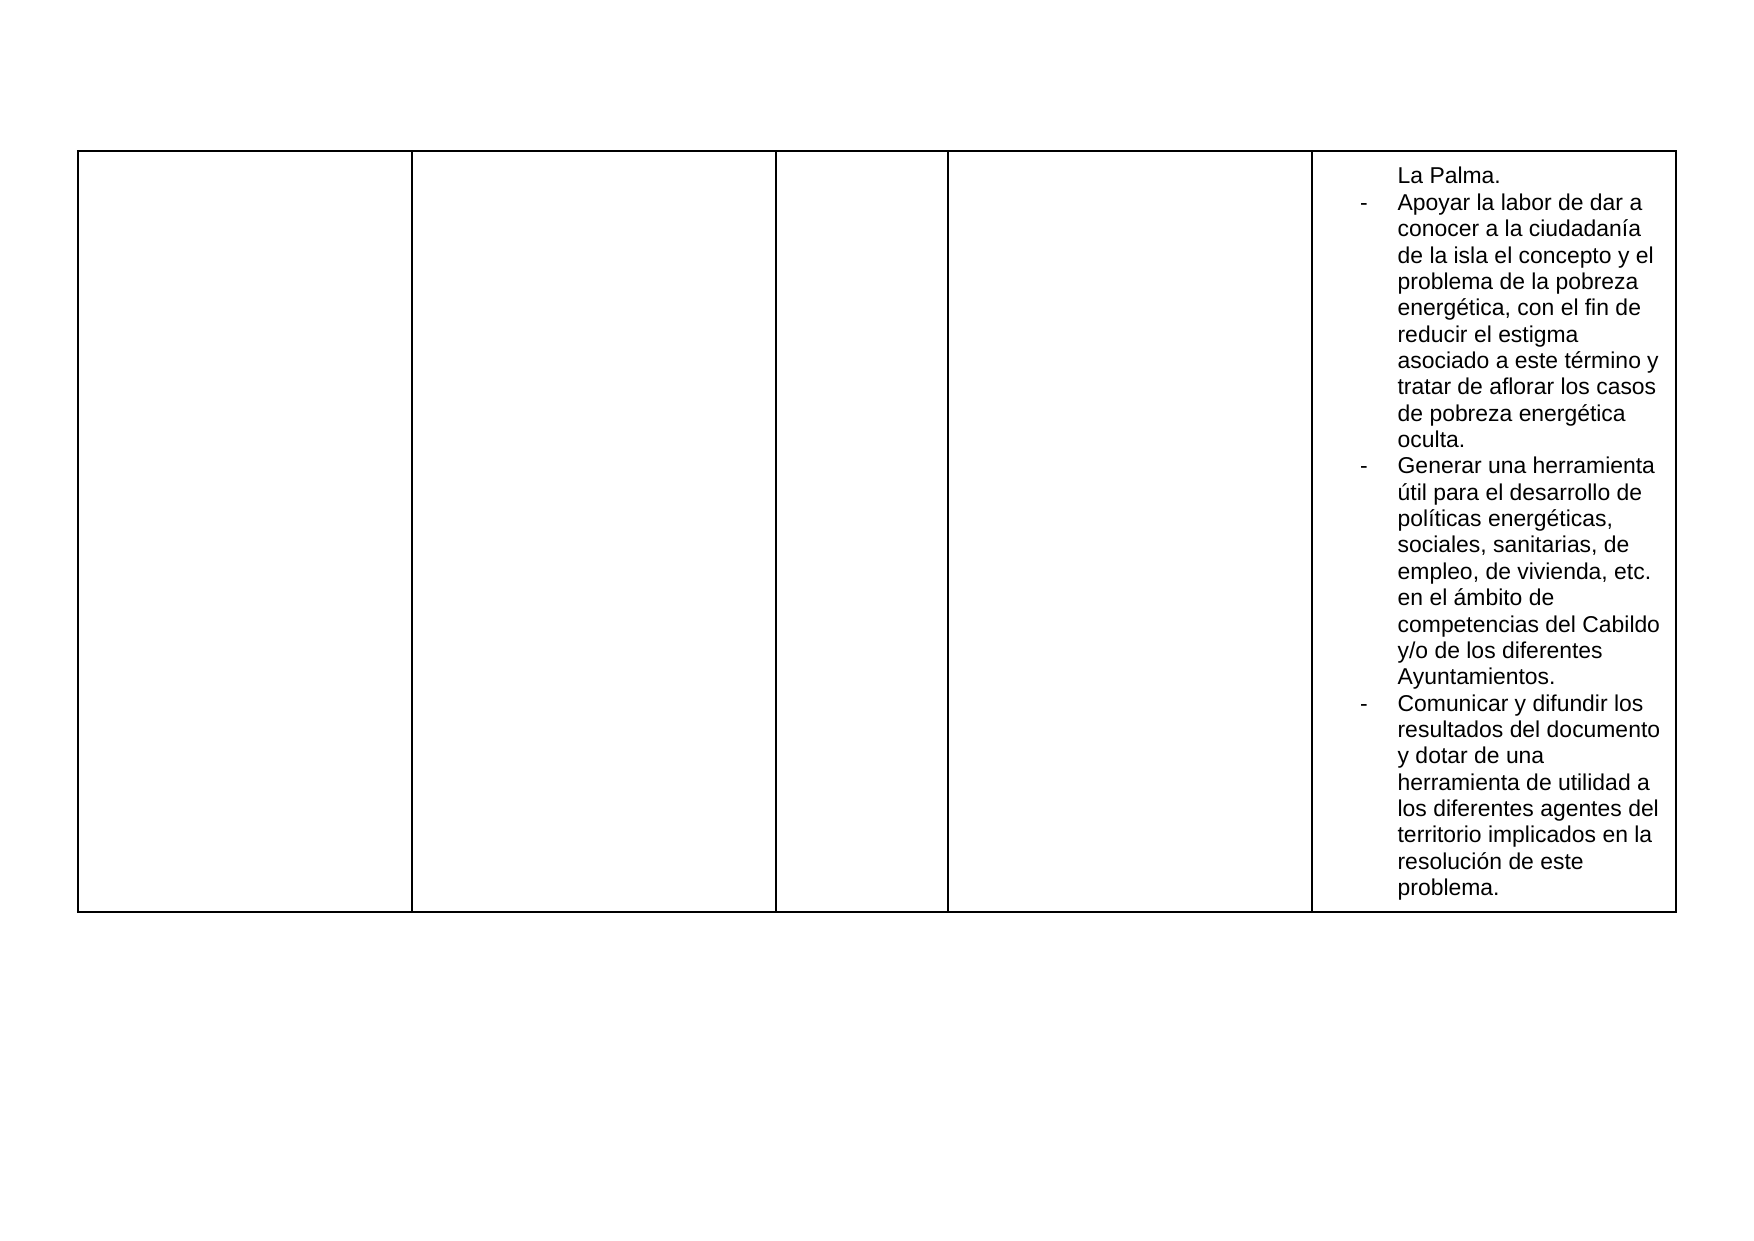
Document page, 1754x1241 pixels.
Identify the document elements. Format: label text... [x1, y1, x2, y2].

table_cell La Palma. Apoyar la labor de dar a conocer a la ciudadanía de la isla el concepto y el problema de la pobreza energética, con el fin de reducir el estigma asociado a este término y tratar de aflorar los casos de pobreza energética oculta. Generar una herramienta útil para el desarrollo de políticas energéticas, sociales, sanitarias, de empleo, de vivienda, etc. en el ámbito de competencias del Cabildo y/o de los diferentes Ayuntamientos. Comunicar y difundir los resultados del documento y dotar de una herramienta de utilidad a los diferentes agentes del territorio implicados en la resolución de este problema. [1313, 152, 1675, 911]
table_cell [79, 152, 411, 911]
table_cell [949, 152, 1311, 911]
table_cell [777, 152, 947, 911]
table_cell [413, 152, 775, 911]
